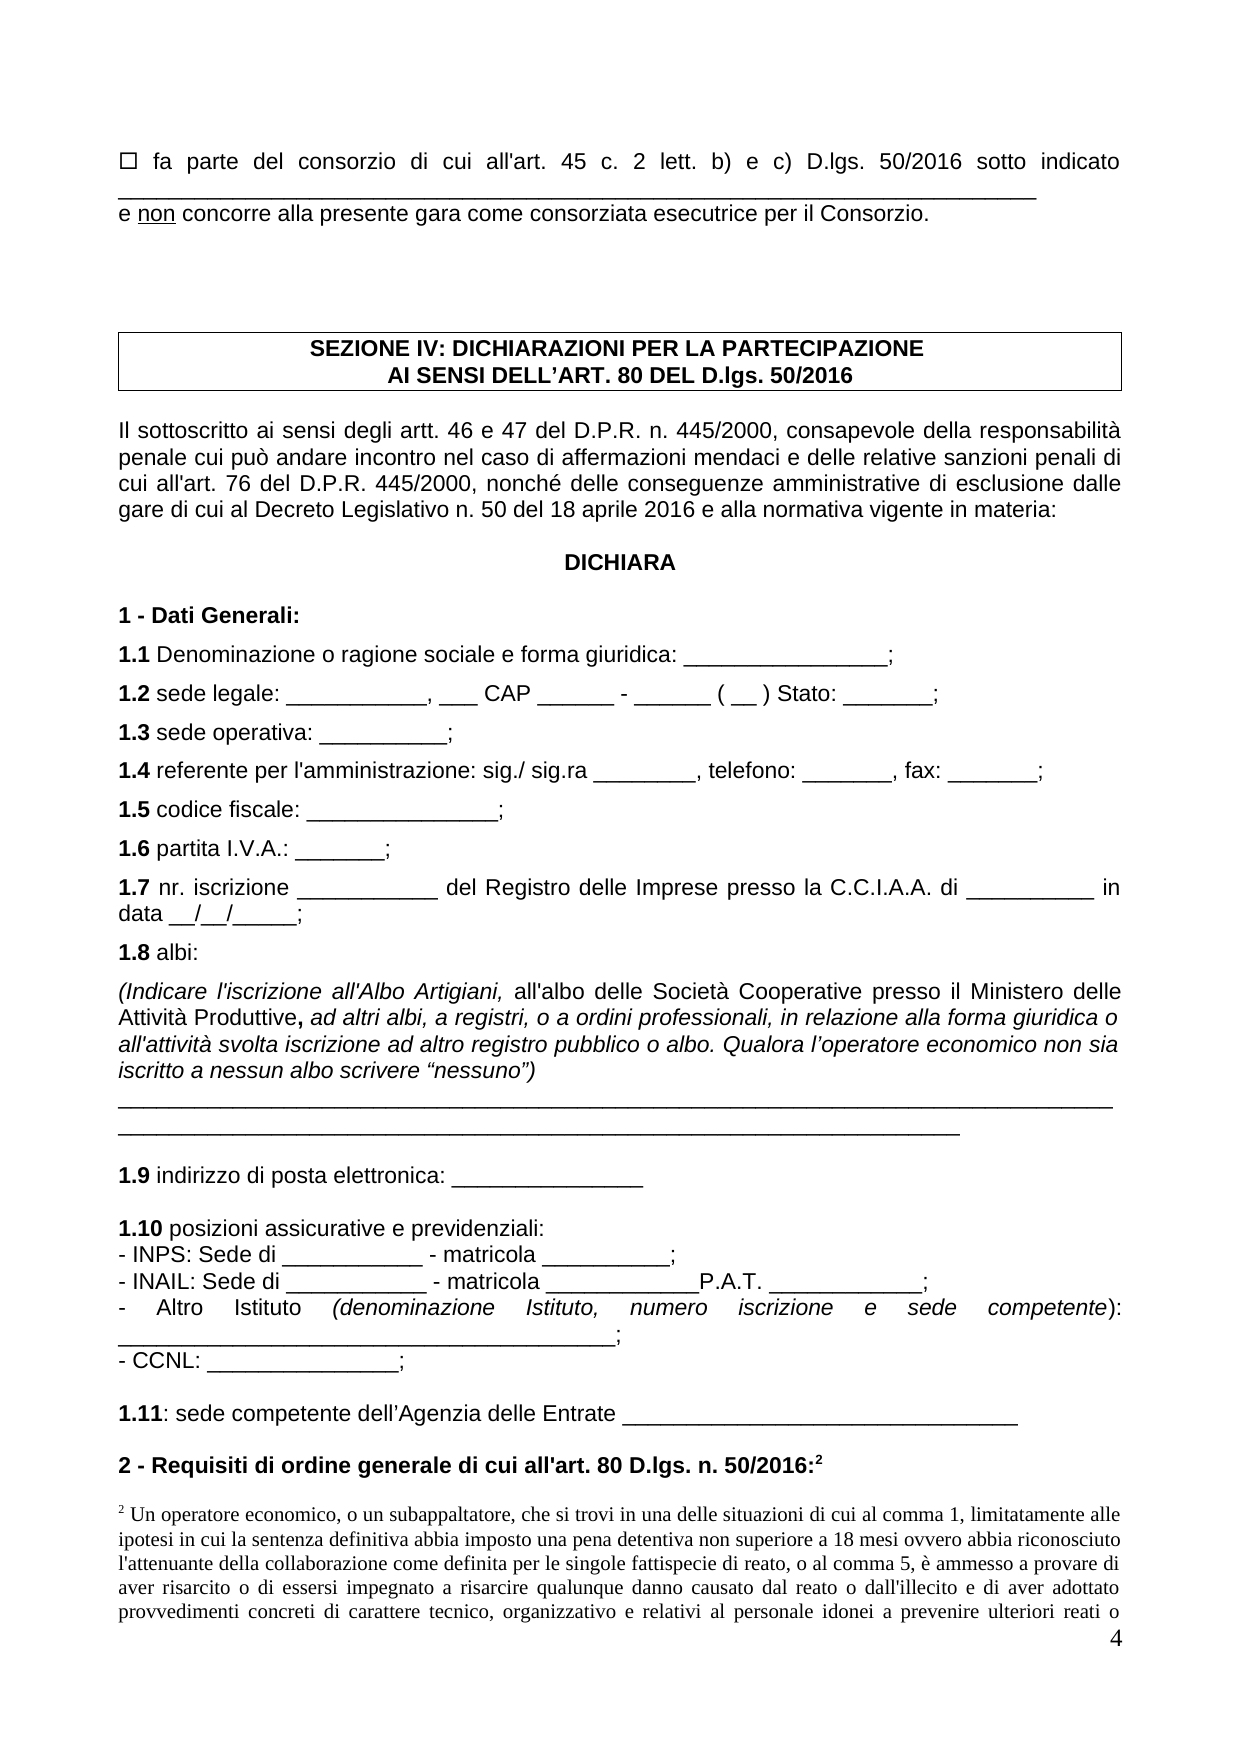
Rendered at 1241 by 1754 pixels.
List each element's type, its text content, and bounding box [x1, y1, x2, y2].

text e non concorre alla presente gara come consorziata esecutrice per il Consorzio. [118, 200, 1122, 227]
text - INAIL: Sede di ___________ - matricola ____________P.A.T. ____________; [118, 1268, 1122, 1294]
text DICHIARA [118, 549, 1122, 576]
text 1.4 referente per l'amministrazione: sig./ sig.ra ________, telefono: _______, fax: _______; [118, 757, 1122, 784]
text 1.5 codice fiscale: _______________; [118, 796, 1122, 822]
text - INPS: Sede di ___________ - matricola __________; [118, 1241, 1122, 1268]
text 1.3 sede operativa: __________; [118, 718, 1122, 745]
text - CCNL: _______________; [118, 1347, 1122, 1373]
text 1 - Dati Generali: [118, 602, 1122, 628]
text 1.6 partita I.V.A.: _______; [118, 835, 1122, 861]
text ________________________________________________________________________________________________________________________________________________ [118, 1083, 1122, 1136]
text  fa parte del consorzio di cui all'art. 45 c. 2 lett. b) e c) D.lgs. 50/2016 sotto indicato ________________________________________________________________________ [118, 148, 1122, 200]
text 2 - Requisiti di ordine generale di cui all'art. 80 D.lgs. n. 50/2016: [118, 1452, 1122, 1479]
text 1.10 posizioni assicurative e previdenziali: [118, 1215, 1122, 1241]
text - Altro Istituto (denominazione Istituto, numero iscrizione e sede competente): _______________________________________; [118, 1294, 1122, 1347]
text AI SENSI DELL’ART. 80 DEL D.lgs. 50/2016 [119, 358, 1121, 390]
text Il sottoscritto ai sensi degli artt. 46 e 47 del D.P.R. n. 445/2000, consapevole della responsabilità penale cui può andare incontro nel caso di affermazioni mendaci e delle relative sanzioni penali di cui all'art. 76 del D.P.R. 445/2000, nonché delle conseguenze amministrative di esclusione dalle gare di cui al Decreto Legislativo n. 50 del 18 aprile 2016 e alla normativa vigente in materia: [118, 417, 1122, 523]
text 1.7 nr. iscrizione ___________ del Registro delle Imprese presso la C.C.I.A.A. di __________ in data __/__/_____; [118, 874, 1122, 927]
text 1.11: sede competente dell’Agenzia delle Entrate _______________________________ [118, 1399, 1122, 1426]
text SEZIONE IV: DICHIARAZIONI PER LA PARTECIPAZIONE [119, 333, 1121, 358]
text 1.2 sede legale: ___________, ___ CAP ______ - ______ ( __ ) Stato: _______; [118, 679, 1122, 706]
text 1.8 albi: [118, 939, 1122, 965]
text Un operatore economico, o un subappaltatore, che si trovi in una delle situazioni di cui al comma 1, limitatamente alle ipotesi in cui la sentenza definitiva abbia imposto una pena detentiva non superiore a 18 mesi ovvero abbia riconosciuto l'attenuante della collaborazione come definita per le singole fattispecie di reato, o al comma 5, è ammesso a provare di aver risarcito o di essersi impegnato a risarcire qualunque danno causato dal reato o dall'illecito e di aver adottato provvedimenti concreti di carattere tecnico, organizzativo e relativi al personale idonei a prevenire ulteriori reati o illeciti. [118, 1502, 1122, 1623]
text 1.1 Denominazione o ragione sociale e forma giuridica: ________________; [118, 641, 1122, 667]
text 1.9 indirizzo di posta elettronica: _______________ [118, 1162, 1122, 1189]
text (Indicare l'iscrizione all'Albo Artigiani, all'albo delle Società Cooperative presso il Ministero delle Attività Produttive, ad altri albi, a registri, o a ordini professionali, in relazione alla forma giuridica o all'attività svolta iscrizione ad altro registro pubblico o albo. Qualora l’operatore economico non sia iscritto a nessun albo scrivere “nessuno”) [118, 978, 1122, 1083]
